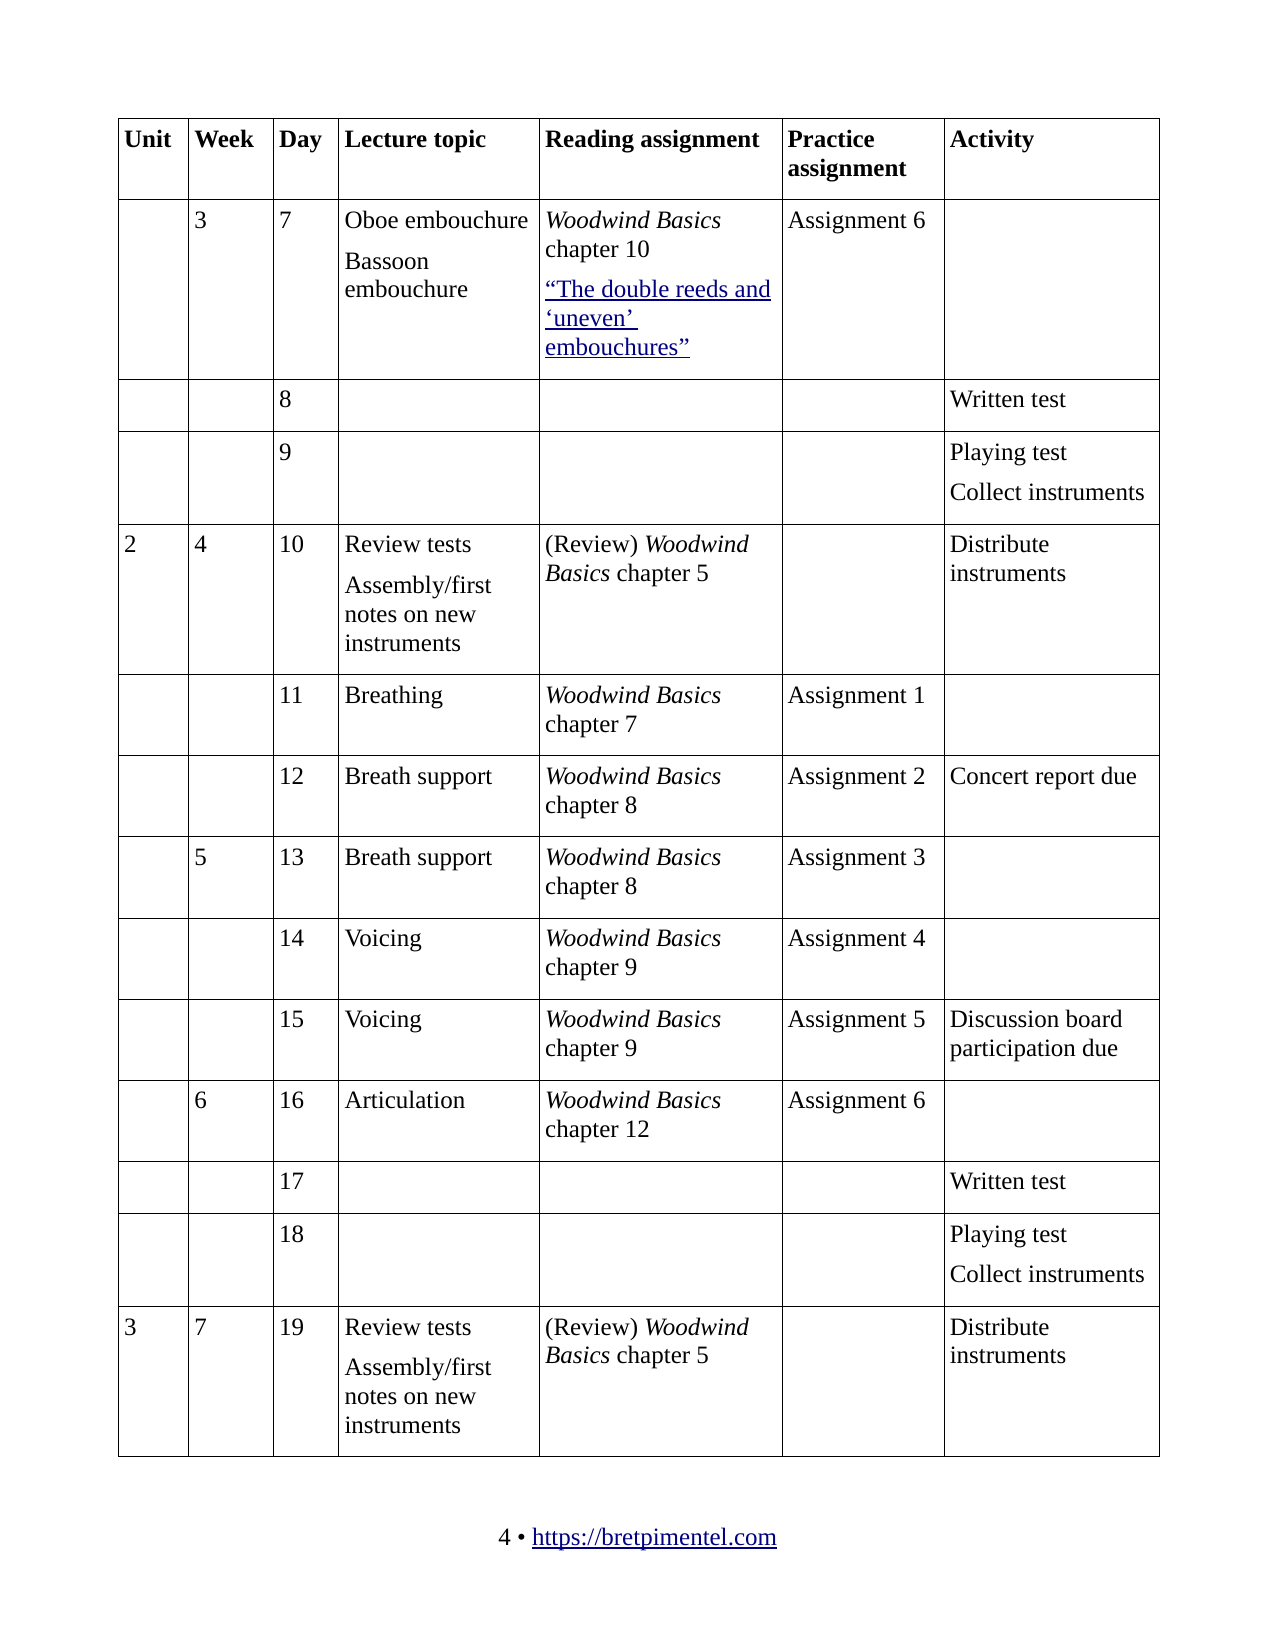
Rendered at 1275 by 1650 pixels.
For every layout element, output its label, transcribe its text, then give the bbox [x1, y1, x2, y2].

table_cell 7 [189, 1307, 273, 1456]
table_cell Woodwind Basics chapter 8 [540, 756, 782, 836]
table_cell [945, 837, 1159, 917]
table_cell [189, 675, 273, 755]
table_cell [119, 1162, 188, 1213]
table_cell Woodwind Basics chapter 9 [540, 1000, 782, 1079]
table_cell 14 [274, 919, 338, 998]
table_cell [119, 837, 188, 917]
table_cell 19 [274, 1307, 338, 1456]
table_cell [189, 1000, 273, 1079]
table_cell Written test [945, 380, 1159, 431]
table_cell [119, 675, 188, 755]
table_cell Assignment 4 [783, 919, 944, 998]
table_cell [783, 1162, 944, 1213]
table_cell [189, 919, 273, 998]
table_cell Breathing [339, 675, 539, 755]
table_cell 8 [274, 380, 338, 431]
table_cell Playing test Collect instruments [945, 1214, 1159, 1306]
table_cell 6 [189, 1081, 273, 1161]
table_cell Breath support [339, 837, 539, 917]
table_cell [339, 1162, 539, 1213]
table_cell [189, 1162, 273, 1213]
table_cell [119, 1000, 188, 1079]
table_cell Playing test Collect instruments [945, 432, 1159, 524]
table_cell [119, 919, 188, 998]
table_cell Voicing [339, 919, 539, 998]
table_cell 3 [119, 1307, 188, 1456]
table_cell [783, 525, 944, 674]
table_cell [339, 1214, 539, 1306]
table_cell Assignment 3 [783, 837, 944, 917]
table_cell [783, 432, 944, 524]
table_cell Articulation [339, 1081, 539, 1161]
table_cell 7 [274, 200, 338, 378]
table_cell Discussion board participation due [945, 1000, 1159, 1079]
table_cell Assignment 6 [783, 1081, 944, 1161]
table_cell Written test [945, 1162, 1159, 1213]
table_cell 10 [274, 525, 338, 674]
table_cell 5 [189, 837, 273, 917]
table_cell [540, 1162, 782, 1213]
table_cell (Review) Woodwind Basics chapter 5 [540, 1307, 782, 1456]
table_cell Assignment 2 [783, 756, 944, 836]
table_cell Concert report due [945, 756, 1159, 836]
table_cell [540, 380, 782, 431]
table_cell Woodwind Basics chapter 8 [540, 837, 782, 917]
table_cell Review tests Assembly/first notes on new instruments [339, 1307, 539, 1456]
table_cell [119, 380, 188, 431]
table_cell [189, 380, 273, 431]
table_cell 16 [274, 1081, 338, 1161]
table_cell Assignment 1 [783, 675, 944, 755]
table_cell 13 [274, 837, 338, 917]
table_header Practice assignment [783, 119, 944, 199]
table_cell [119, 756, 188, 836]
table_cell 17 [274, 1162, 338, 1213]
table_cell Distribute instruments [945, 525, 1159, 674]
table_cell [540, 1214, 782, 1306]
table_cell 4 [189, 525, 273, 674]
table_cell [189, 432, 273, 524]
table_cell [119, 200, 188, 378]
table_header Unit [119, 119, 188, 199]
table_cell 3 [189, 200, 273, 378]
table_cell [189, 756, 273, 836]
table_cell [339, 380, 539, 431]
table_cell 11 [274, 675, 338, 755]
table_header Lecture topic [339, 119, 539, 199]
table_cell Woodwind Basics chapter 9 [540, 919, 782, 998]
table_cell [783, 1214, 944, 1306]
table_cell Woodwind Basics chapter 12 [540, 1081, 782, 1161]
table_cell 18 [274, 1214, 338, 1306]
table_cell [945, 200, 1159, 378]
table_cell 12 [274, 756, 338, 836]
table_cell Review tests Assembly/first notes on new instruments [339, 525, 539, 674]
table_header Reading assignment [540, 119, 782, 199]
table_header Day [274, 119, 338, 199]
table_cell Oboe embouchure Bassoon embouchure [339, 200, 539, 378]
table_header Week [189, 119, 273, 199]
table_cell [119, 1214, 188, 1306]
table_cell Distribute instruments [945, 1307, 1159, 1456]
table_cell [540, 432, 782, 524]
table_cell [189, 1214, 273, 1306]
table_cell Woodwind Basics chapter 7 [540, 675, 782, 755]
table_cell [945, 1081, 1159, 1161]
table_cell Woodwind Basics chapter 10 “The double reeds and ‘uneven’ embouchures” [540, 200, 782, 378]
table_header Activity [945, 119, 1159, 199]
table_cell Voicing [339, 1000, 539, 1079]
table_cell 9 [274, 432, 338, 524]
table_cell [945, 675, 1159, 755]
table_cell [783, 1307, 944, 1456]
table_cell Assignment 5 [783, 1000, 944, 1079]
table_cell [945, 919, 1159, 998]
table_cell Assignment 6 [783, 200, 944, 378]
table_cell Breath support [339, 756, 539, 836]
table_cell (Review) Woodwind Basics chapter 5 [540, 525, 782, 674]
table_cell 15 [274, 1000, 338, 1079]
table_cell [119, 1081, 188, 1161]
table_cell [339, 432, 539, 524]
table_cell [119, 432, 188, 524]
table_cell [783, 380, 944, 431]
table_cell 2 [119, 525, 188, 674]
